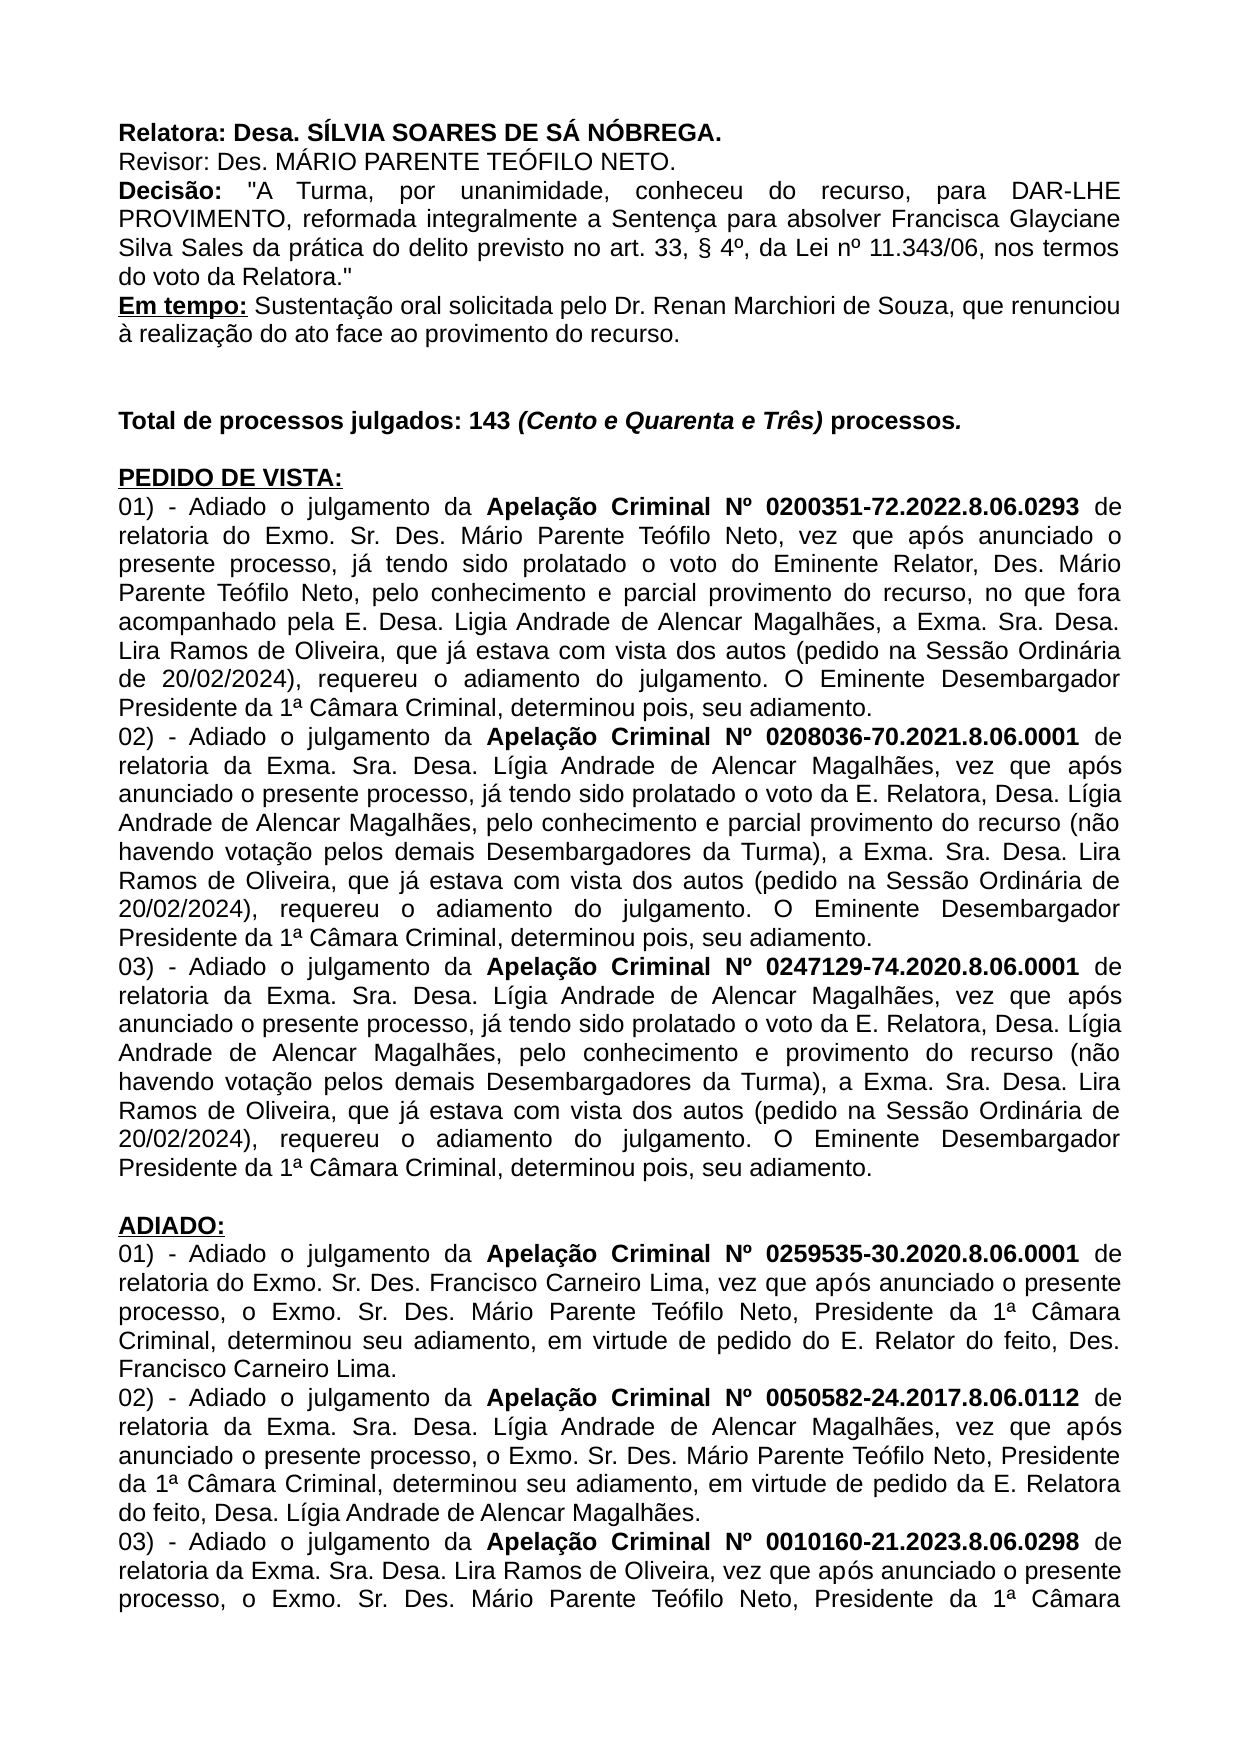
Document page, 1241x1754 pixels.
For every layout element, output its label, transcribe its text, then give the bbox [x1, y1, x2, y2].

text Total de processos julgados: 143 (Cento e Quarenta e Três) processos. [118, 406, 1122, 434]
text Relatora: Desa. SÍLVIA SOARES DE SÁ NÓBREGA. [118, 118, 1122, 147]
text Decisão: "A Turma, por unanimidade, conheceu do recurso, para DAR-LHE PROVIMENTO, reformada integralmente a Sentença para absolver Francisca Glayciane Silva Sales da prática do delito previsto no art. 33, § 4º, da Lei nº 11.343/06, nos termos do voto da Relatora." [118, 176, 1122, 291]
text 01) - Adiado o julgamento da Apelação Criminal Nº 0259535-30.2020.8.06.0001 de relatoria do Exmo. Sr. Des. Francisco Carneiro Lima, vez que após anunciado o presente processo, o Exmo. Sr. Des. Mário Parente Teófilo Neto, Presidente da 1ª Câmara Criminal, determinou seu adiamento, em virtude de pedido do E. Relator do feito, Des. Francisco Carneiro Lima. [118, 1239, 1122, 1383]
text 02) - Adiado o julgamento da Apelação Criminal Nº 0050582-24.2017.8.06.0112 de relatoria da Exma. Sra. Desa. Lígia Andrade de Alencar Magalhães, vez que após anunciado o presente processo, o Exmo. Sr. Des. Mário Parente Teófilo Neto, Presidente da 1ª Câmara Criminal, determinou seu adiamento, em virtude de pedido da E. Relatora do feito, Desa. Lígia Andrade de Alencar Magalhães. [118, 1383, 1122, 1527]
text 03) - Adiado o julgamento da Apelação Criminal Nº 0247129-74.2020.8.06.0001 de relatoria da Exma. Sra. Desa. Lígia Andrade de Alencar Magalhães, vez que após anunciado o presente processo, já tendo sido prolatado o voto da E. Relatora, Desa. Lígia Andrade de Alencar Magalhães, pelo conhecimento e provimento do recurso (não havendo votação pelos demais Desembargadores da Turma), a Exma. Sra. Desa. Lira Ramos de Oliveira, que já estava com vista dos autos (pedido na Sessão Ordinária de 20/02/2024), requereu o adiamento do julgamento. O Eminente Desembargador Presidente da 1ª Câmara Criminal, determinou pois, seu adiamento. [118, 952, 1122, 1182]
text 02) - Adiado o julgamento da Apelação Criminal Nº 0208036-70.2021.8.06.0001 de relatoria da Exma. Sra. Desa. Lígia Andrade de Alencar Magalhães, vez que após anunciado o presente processo, já tendo sido prolatado o voto da E. Relatora, Desa. Lígia Andrade de Alencar Magalhães, pelo conhecimento e parcial provimento do recurso (não havendo votação pelos demais Desembargadores da Turma), a Exma. Sra. Desa. Lira Ramos de Oliveira, que já estava com vista dos autos (pedido na Sessão Ordinária de 20/02/2024), requereu o adiamento do julgamento. O Eminente Desembargador Presidente da 1ª Câmara Criminal, determinou pois, seu adiamento. [118, 722, 1122, 952]
text Em tempo: Sustentação oral solicitada pelo Dr. Renan Marchiori de Souza, que renunciou à realização do ato face ao provimento do recurso. [118, 291, 1122, 348]
text 03) - Adiado o julgamento da Apelação Criminal Nº 0010160-21.2023.8.06.0298 de relatoria da Exma. Sra. Desa. Lira Ramos de Oliveira, vez que após anunciado o presente processo, o Exmo. Sr. Des. Mário Parente Teófilo Neto, Presidente da 1ª Câmara [118, 1527, 1122, 1613]
text ADIADO: [118, 1211, 1122, 1239]
text 01) - Adiado o julgamento da Apelação Criminal Nº 0200351-72.2022.8.06.0293 de relatoria do Exmo. Sr. Des. Mário Parente Teófilo Neto, vez que após anunciado o presente processo, já tendo sido prolatado o voto do Eminente Relator, Des. Mário Parente Teófilo Neto, pelo conhecimento e parcial provimento do recurso, no que fora acompanhado pela E. Desa. Ligia Andrade de Alencar Magalhães, a Exma. Sra. Desa. Lira Ramos de Oliveira, que já estava com vista dos autos (pedido na Sessão Ordinária de 20/02/2024), requereu o adiamento do julgamento. O Eminente Desembargador Presidente da 1ª Câmara Criminal, determinou pois, seu adiamento. [118, 492, 1122, 722]
text Revisor: Des. MÁRIO PARENTE TEÓFILO NETO. [118, 147, 1122, 176]
text PEDIDO DE VISTA: [118, 463, 1122, 492]
